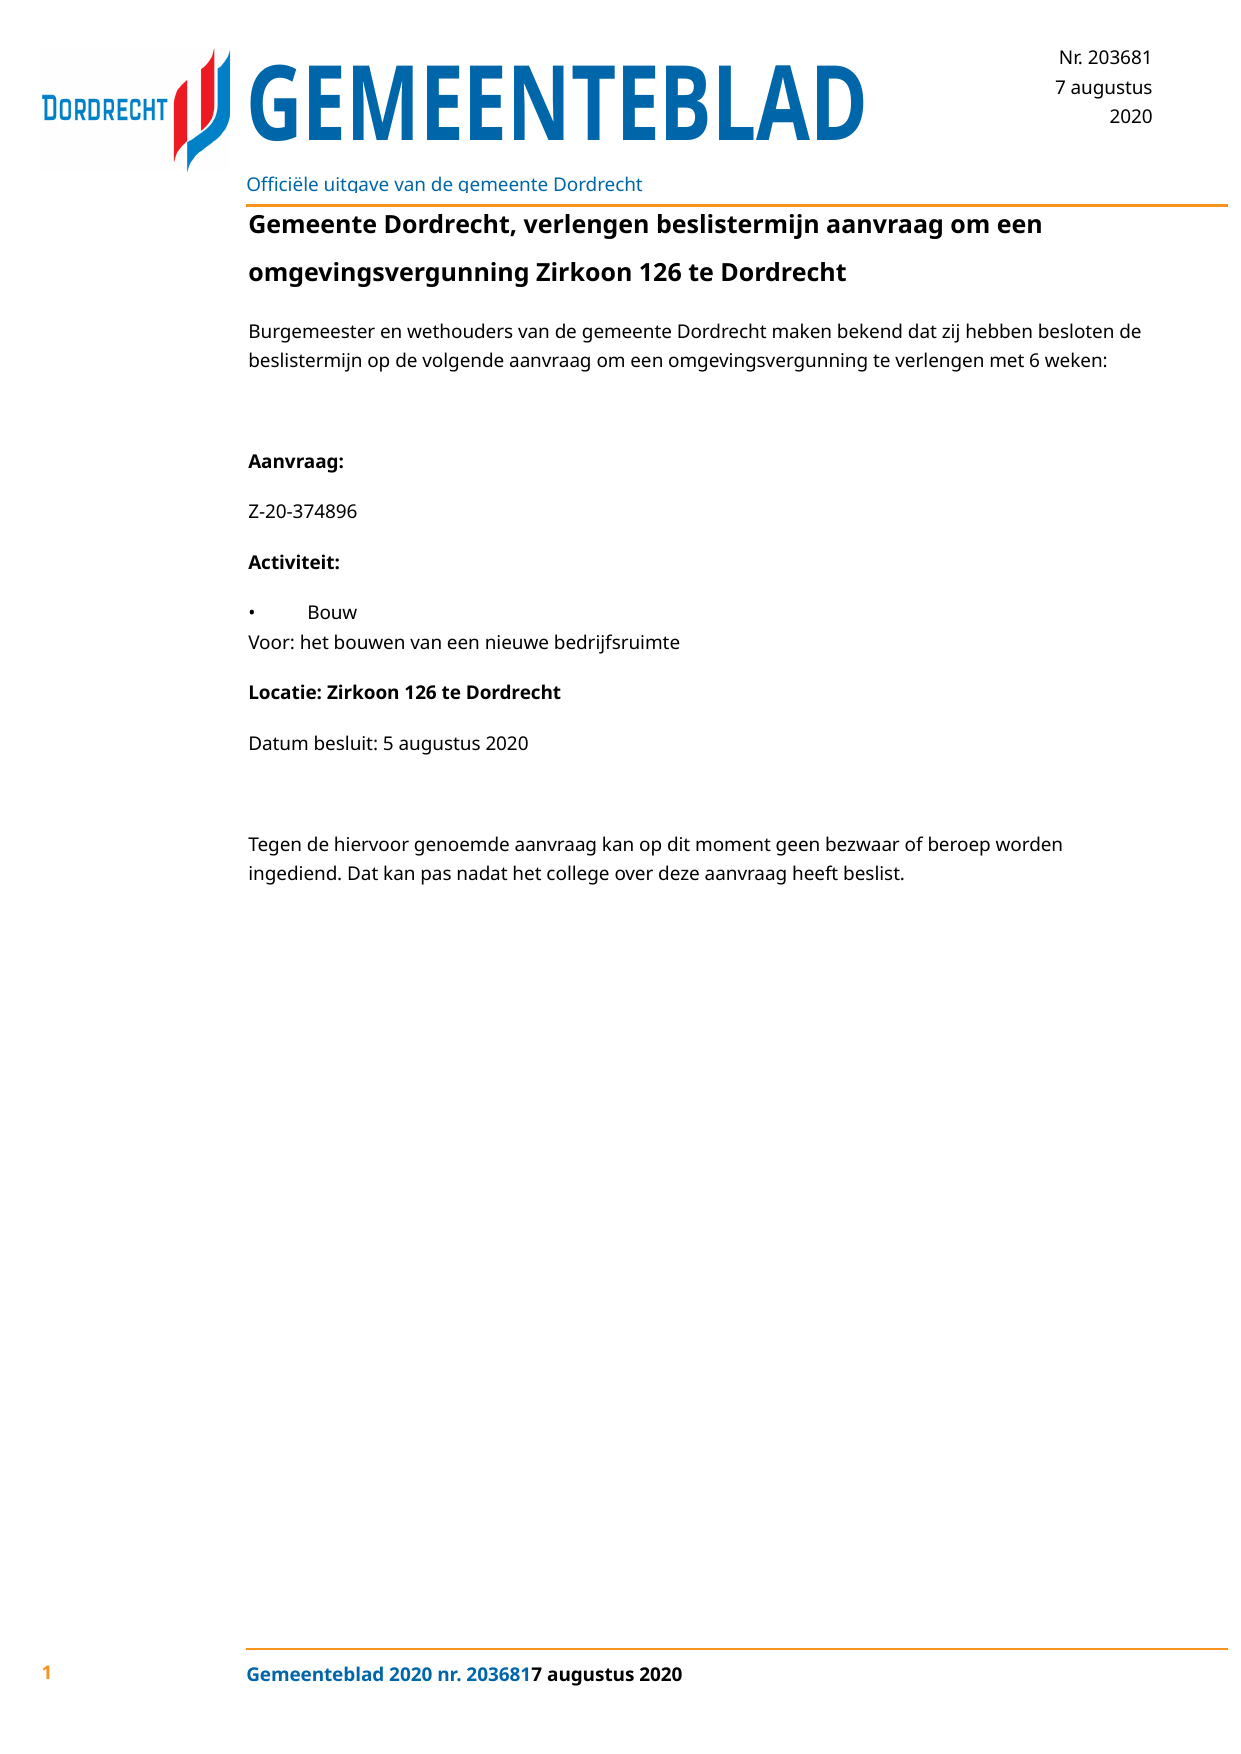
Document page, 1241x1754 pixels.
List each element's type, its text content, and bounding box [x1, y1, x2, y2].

text Voor: het bouwen van een nieuwe bedrijfsruimte [248, 629, 1152, 655]
picture [41, 47, 231, 172]
text Aanvraag: [248, 448, 1152, 474]
text Burgemeester en wethouders van de gemeente Dordrecht maken bekend dat zij hebben besloten de beslistermijn op de volgende aanvraag om een omgevingsvergunning te verlengen met 6 weken: [248, 318, 1152, 373]
text Z-20-374896 [248, 499, 1152, 524]
text Activiteit: [248, 549, 1152, 575]
text Datum besluit: 5 augustus 2020 [248, 730, 1152, 756]
text Locatie: Zirkoon 126 te Dordrecht [248, 679, 1152, 705]
text Gemeente Dordrecht, verlengen beslistermijn aanvraag om een omgevingsvergunning Zirkoon 126 te Dordrecht [248, 207, 1152, 288]
text Tegen de hiervoor genoemde aanvraag kan op dit moment geen bezwaar of beroep worden ingediend. Dat kan pas nadat het college over deze aanvraag heeft beslist. [248, 831, 1152, 886]
list Bouw [248, 599, 1152, 625]
